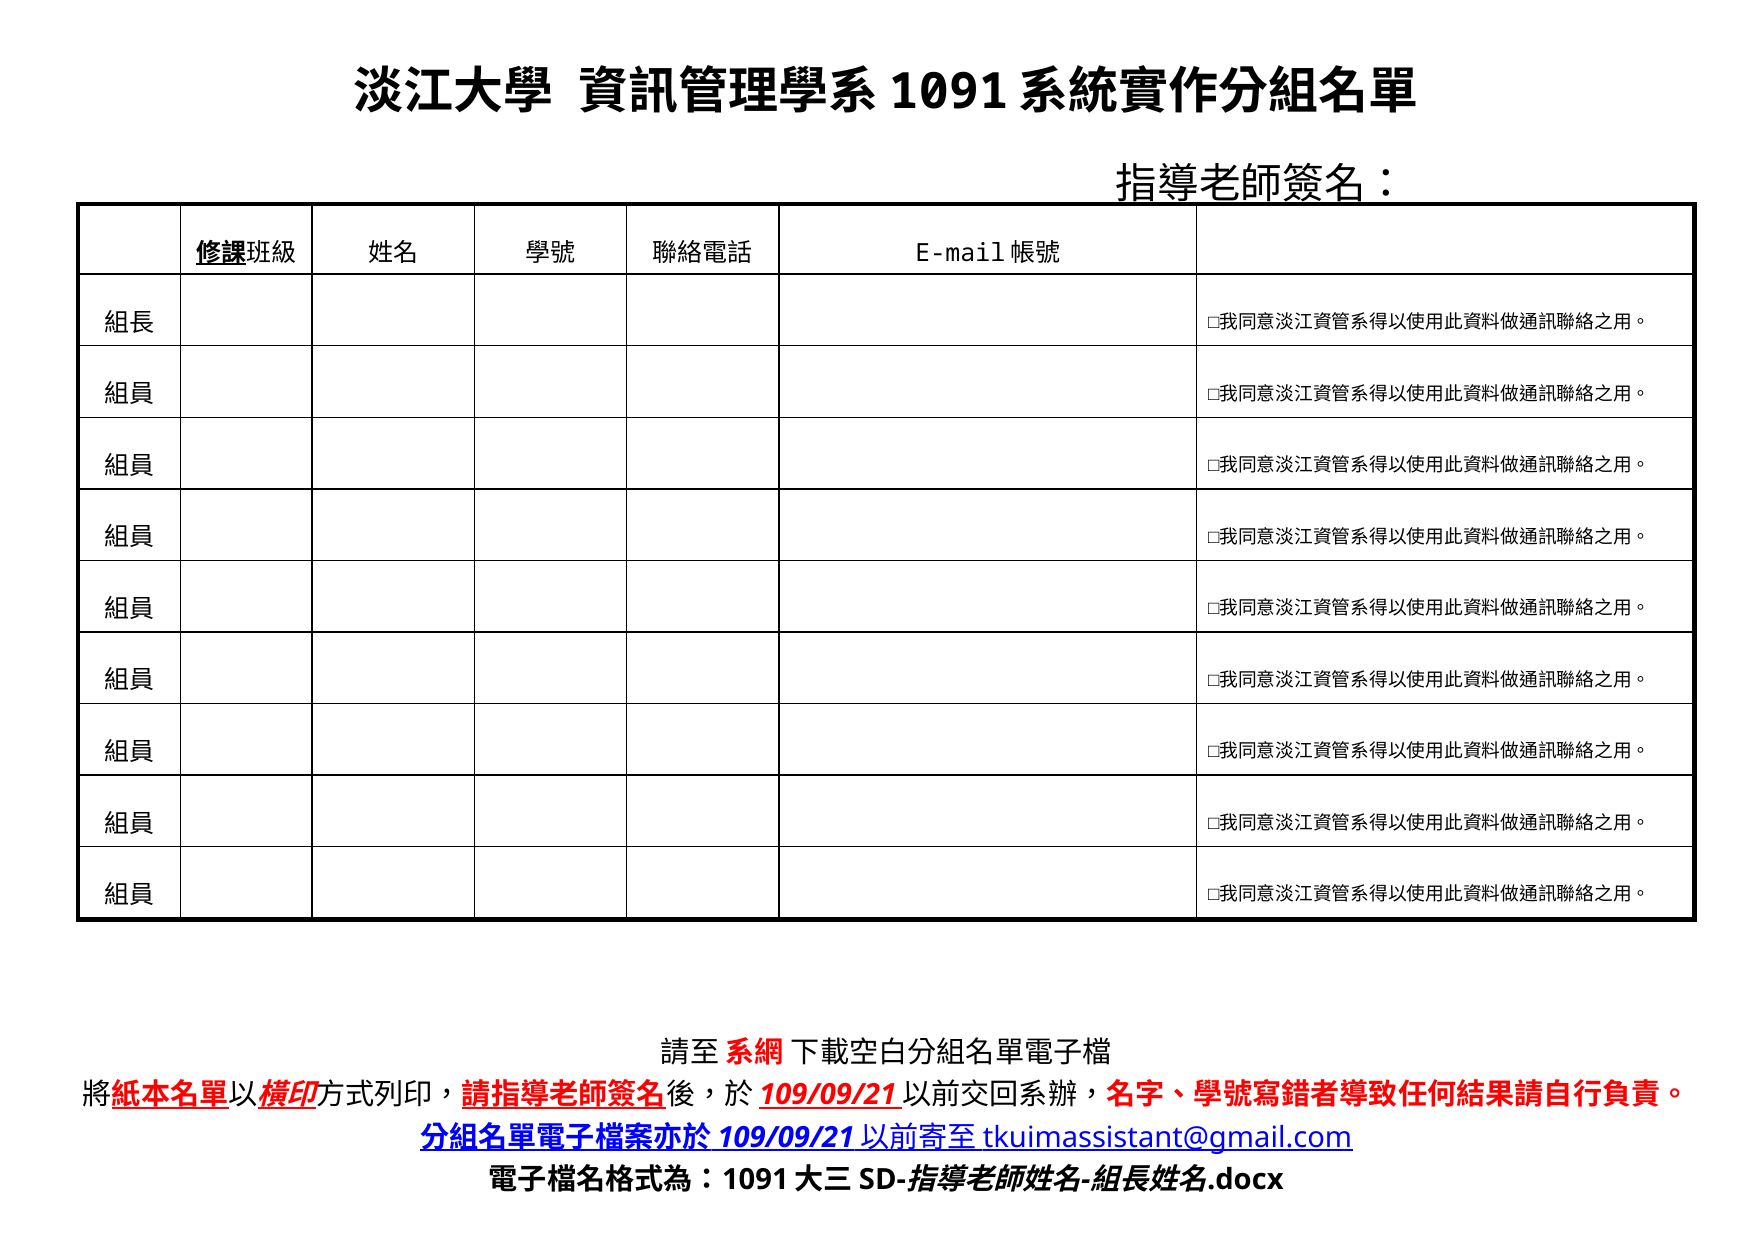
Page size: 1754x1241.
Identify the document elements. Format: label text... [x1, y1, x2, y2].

table_cell [181, 633, 311, 703]
table_cell [181, 418, 311, 488]
table_cell [181, 275, 311, 345]
table_cell [313, 490, 474, 559]
table_cell [780, 418, 1196, 488]
table_cell [780, 776, 1196, 846]
table_cell □我同意淡江資管系得以使用此資料做通訊聯絡之用。 [1197, 776, 1692, 846]
table_cell [475, 490, 626, 559]
table_cell [313, 418, 474, 488]
table_cell [313, 633, 474, 703]
table_cell [313, 346, 474, 416]
table_cell [780, 847, 1196, 917]
table_cell 組員 [80, 847, 180, 917]
table_cell [780, 561, 1196, 631]
table_cell [475, 346, 626, 416]
table_cell [627, 776, 778, 846]
table_cell □我同意淡江資管系得以使用此資料做通訊聯絡之用。 [1197, 275, 1692, 345]
text 指導老師簽名： [74, 139, 1698, 202]
table_cell [181, 346, 311, 416]
table_cell [780, 704, 1196, 774]
table_cell [313, 704, 474, 774]
table_cell [780, 490, 1196, 559]
table_cell [475, 847, 626, 917]
table_cell 組員 [80, 490, 180, 559]
table_cell 組員 [80, 418, 180, 488]
table_cell □我同意淡江資管系得以使用此資料做通訊聯絡之用。 [1197, 490, 1692, 559]
table_cell [313, 561, 474, 631]
table_cell [780, 346, 1196, 416]
table_cell [627, 704, 778, 774]
table_cell □我同意淡江資管系得以使用此資料做通訊聯絡之用。 [1197, 633, 1692, 703]
table_cell [313, 847, 474, 917]
table_cell [475, 561, 626, 631]
table_cell [475, 704, 626, 774]
table_cell [780, 275, 1196, 345]
table_header 聯絡電話 [627, 206, 778, 273]
table_cell [627, 275, 778, 345]
table_cell □我同意淡江資管系得以使用此資料做通訊聯絡之用。 [1197, 561, 1692, 631]
table_cell 組員 [80, 561, 180, 631]
table_cell [313, 275, 474, 345]
table_cell [475, 418, 626, 488]
table_cell [627, 561, 778, 631]
table_cell [181, 490, 311, 559]
table_header [1197, 206, 1692, 273]
table_header 學號 [475, 206, 626, 273]
table_cell [181, 776, 311, 846]
table_cell □我同意淡江資管系得以使用此資料做通訊聯絡之用。 [1197, 847, 1692, 917]
table_header 修課班級 [181, 206, 311, 273]
table_cell [181, 704, 311, 774]
table_header [80, 206, 180, 273]
table_cell 組員 [80, 704, 180, 774]
table_cell [475, 633, 626, 703]
table_cell 組員 [80, 776, 180, 846]
table_cell [313, 776, 474, 846]
table_cell [181, 561, 311, 631]
table_cell [627, 847, 778, 917]
table_cell [181, 847, 311, 917]
table_cell □我同意淡江資管系得以使用此資料做通訊聯絡之用。 [1197, 346, 1692, 416]
table_cell [627, 418, 778, 488]
table_cell [475, 776, 626, 846]
table_cell [780, 633, 1196, 703]
table_cell [627, 633, 778, 703]
table_cell [627, 490, 778, 559]
table_cell [627, 346, 778, 416]
table_cell [475, 275, 626, 345]
table_header E-mail帳號 [780, 206, 1196, 273]
text 淡江大學 資訊管理學系1091系統實作分組名單 [74, 14, 1698, 139]
table_cell □我同意淡江資管系得以使用此資料做通訊聯絡之用。 [1197, 418, 1692, 488]
table_cell □我同意淡江資管系得以使用此資料做通訊聯絡之用。 [1197, 704, 1692, 774]
table_header 姓名 [313, 206, 474, 273]
table_cell 組長 [80, 275, 180, 345]
table_cell 組員 [80, 633, 180, 703]
table_cell 組員 [80, 346, 180, 416]
